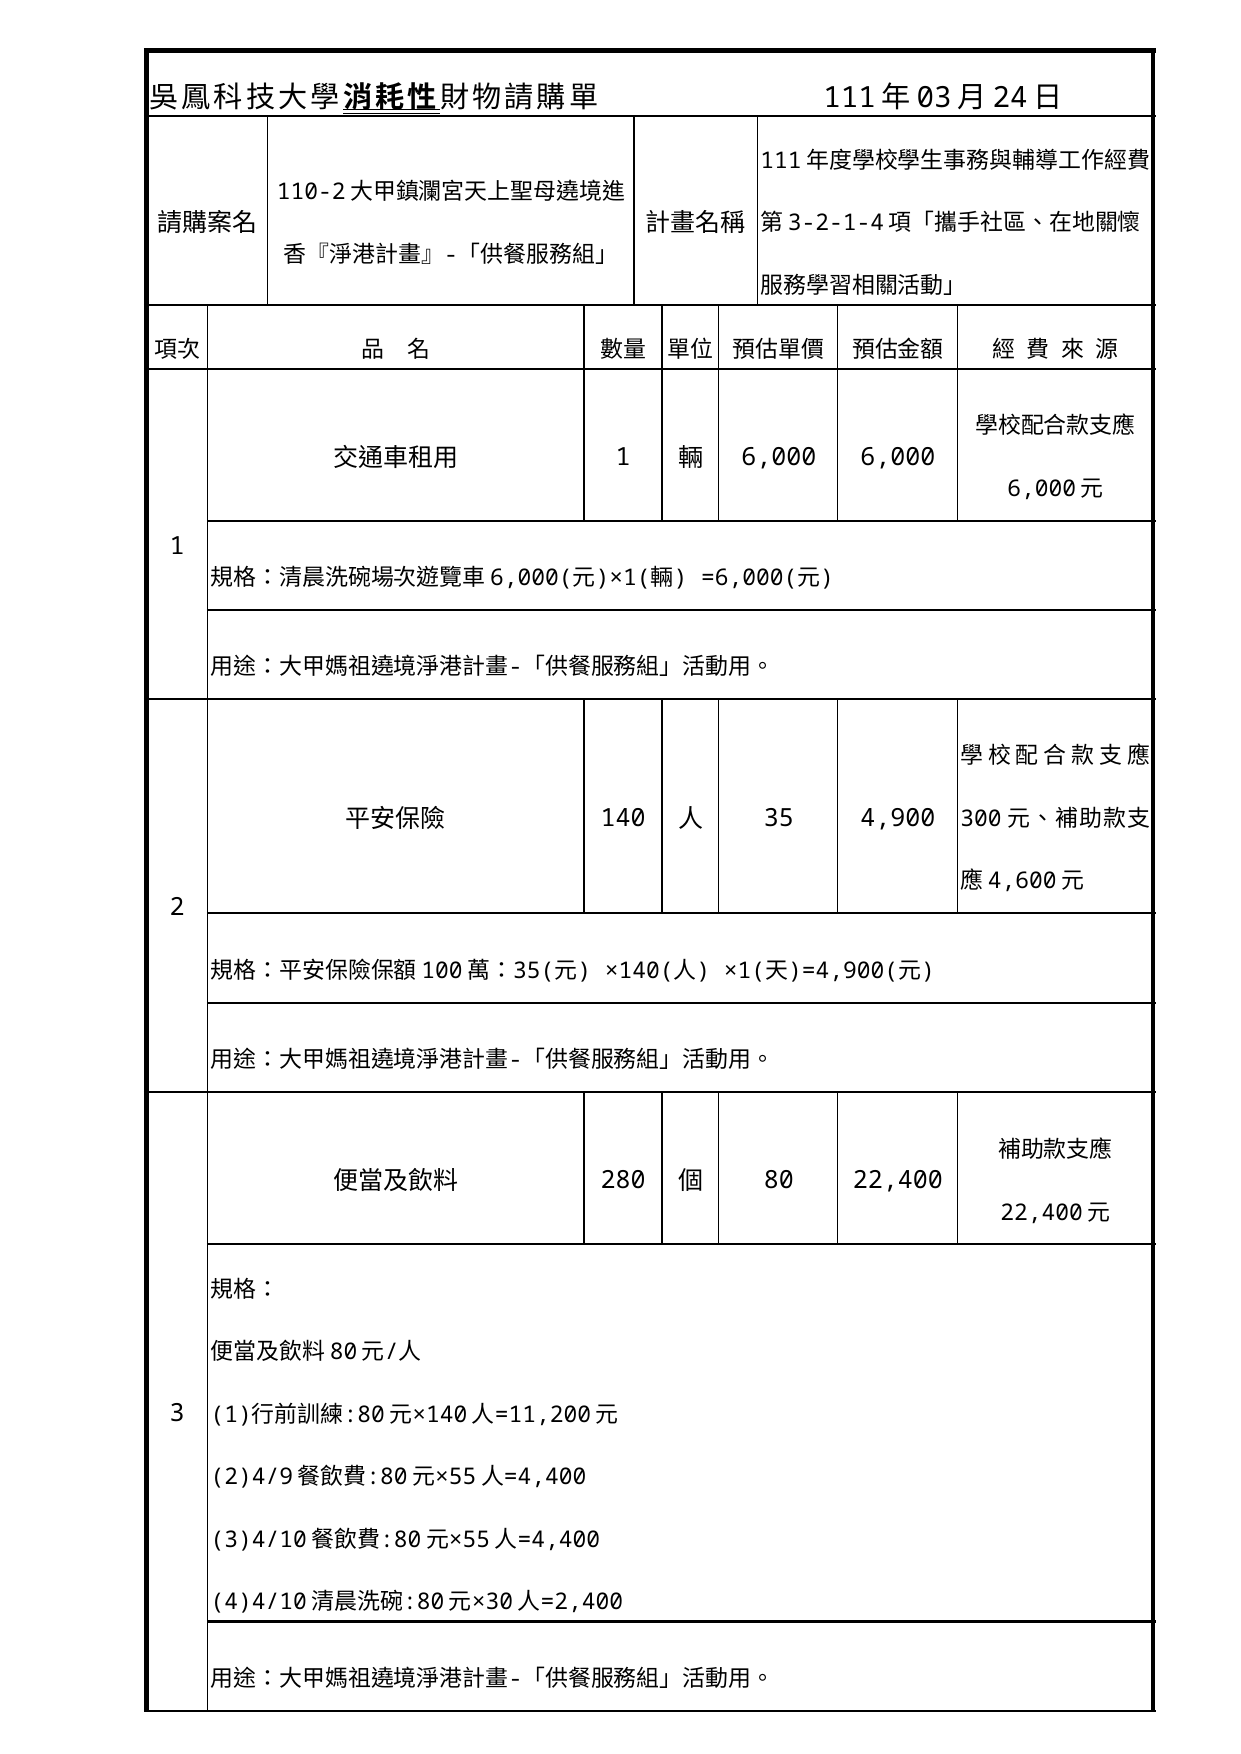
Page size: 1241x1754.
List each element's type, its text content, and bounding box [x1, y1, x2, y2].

table_cell 4,900 [838, 700, 957, 912]
table_cell 人 [663, 700, 718, 912]
table_cell 280 [585, 1093, 661, 1243]
table_cell 用途：大甲媽祖遶境淨港計畫-「供餐服務組」活動用。 [208, 611, 1151, 698]
table_cell 140 [585, 700, 661, 912]
table_cell 用途：大甲媽祖遶境淨港計畫-「供餐服務組」活動用。 [208, 1004, 1151, 1091]
table_cell 品 名 [208, 306, 583, 368]
table_cell 預估單價 [719, 306, 837, 368]
table_cell 1 [585, 370, 661, 520]
table_cell 經 費 來 源 [958, 306, 1151, 368]
table_cell 規格：平安保險保額100萬：35(元) ×140(人) ×1(天)=4,900(元) [208, 914, 1151, 1002]
table_cell 用途：大甲媽祖遶境淨港計畫-「供餐服務組」活動用。 [208, 1623, 1151, 1710]
table_header 吳鳳科技大學消耗性財物請購單 111年03月24日 [149, 53, 1151, 115]
table_cell 111年度學校學生事務與輔導工作經費第3-2-1-4項「攜手社區、在地關懷服務學習相關活動」 [758, 117, 1151, 304]
table_cell 交通車租用 [208, 370, 583, 520]
table_cell 2 [149, 700, 207, 1091]
table_cell 6,000 [838, 370, 957, 520]
table_cell 學校配合款支應6,000元 [958, 370, 1151, 520]
table_cell 預估金額 [838, 306, 957, 368]
table_cell 學校配合款支應300元、補助款支應4,600元 [958, 700, 1151, 912]
table_cell 22,400 [838, 1093, 957, 1243]
table_cell 個 [663, 1093, 718, 1243]
table_cell 規格：清晨洗碗場次遊覽車6,000(元)×1(輛) =6,000(元) [208, 522, 1151, 609]
table_cell 數量 [585, 306, 661, 368]
table_cell 便當及飲料 [208, 1093, 583, 1243]
table_cell 平安保險 [208, 700, 583, 912]
table_cell 35 [719, 700, 837, 912]
table_cell 80 [719, 1093, 837, 1243]
table_cell 6,000 [719, 370, 837, 520]
table_cell 項次 [149, 306, 207, 368]
table_cell 計畫名稱 [635, 117, 757, 304]
table_cell 輛 [663, 370, 718, 520]
table_cell 3 [149, 1093, 207, 1710]
table_cell 1 [149, 370, 207, 698]
table_cell 請購案名 [149, 117, 267, 304]
table_cell 單位 [663, 306, 718, 368]
table_cell 補助款支應22,400元 [958, 1093, 1151, 1243]
table_cell 110-2大甲鎮瀾宮天上聖母遶境進香『淨港計畫』-「供餐服務組」 [268, 117, 633, 304]
table_cell 規格： 便當及飲料80元/人 (1)行前訓練:80元×140人=11,200元 (2)4/9餐飲費:80元×55人=4,400 (3)4/10餐飲費:80元×55人=4,400 (4)4/10清晨洗碗:80元×30人=2,400 [208, 1245, 1151, 1620]
